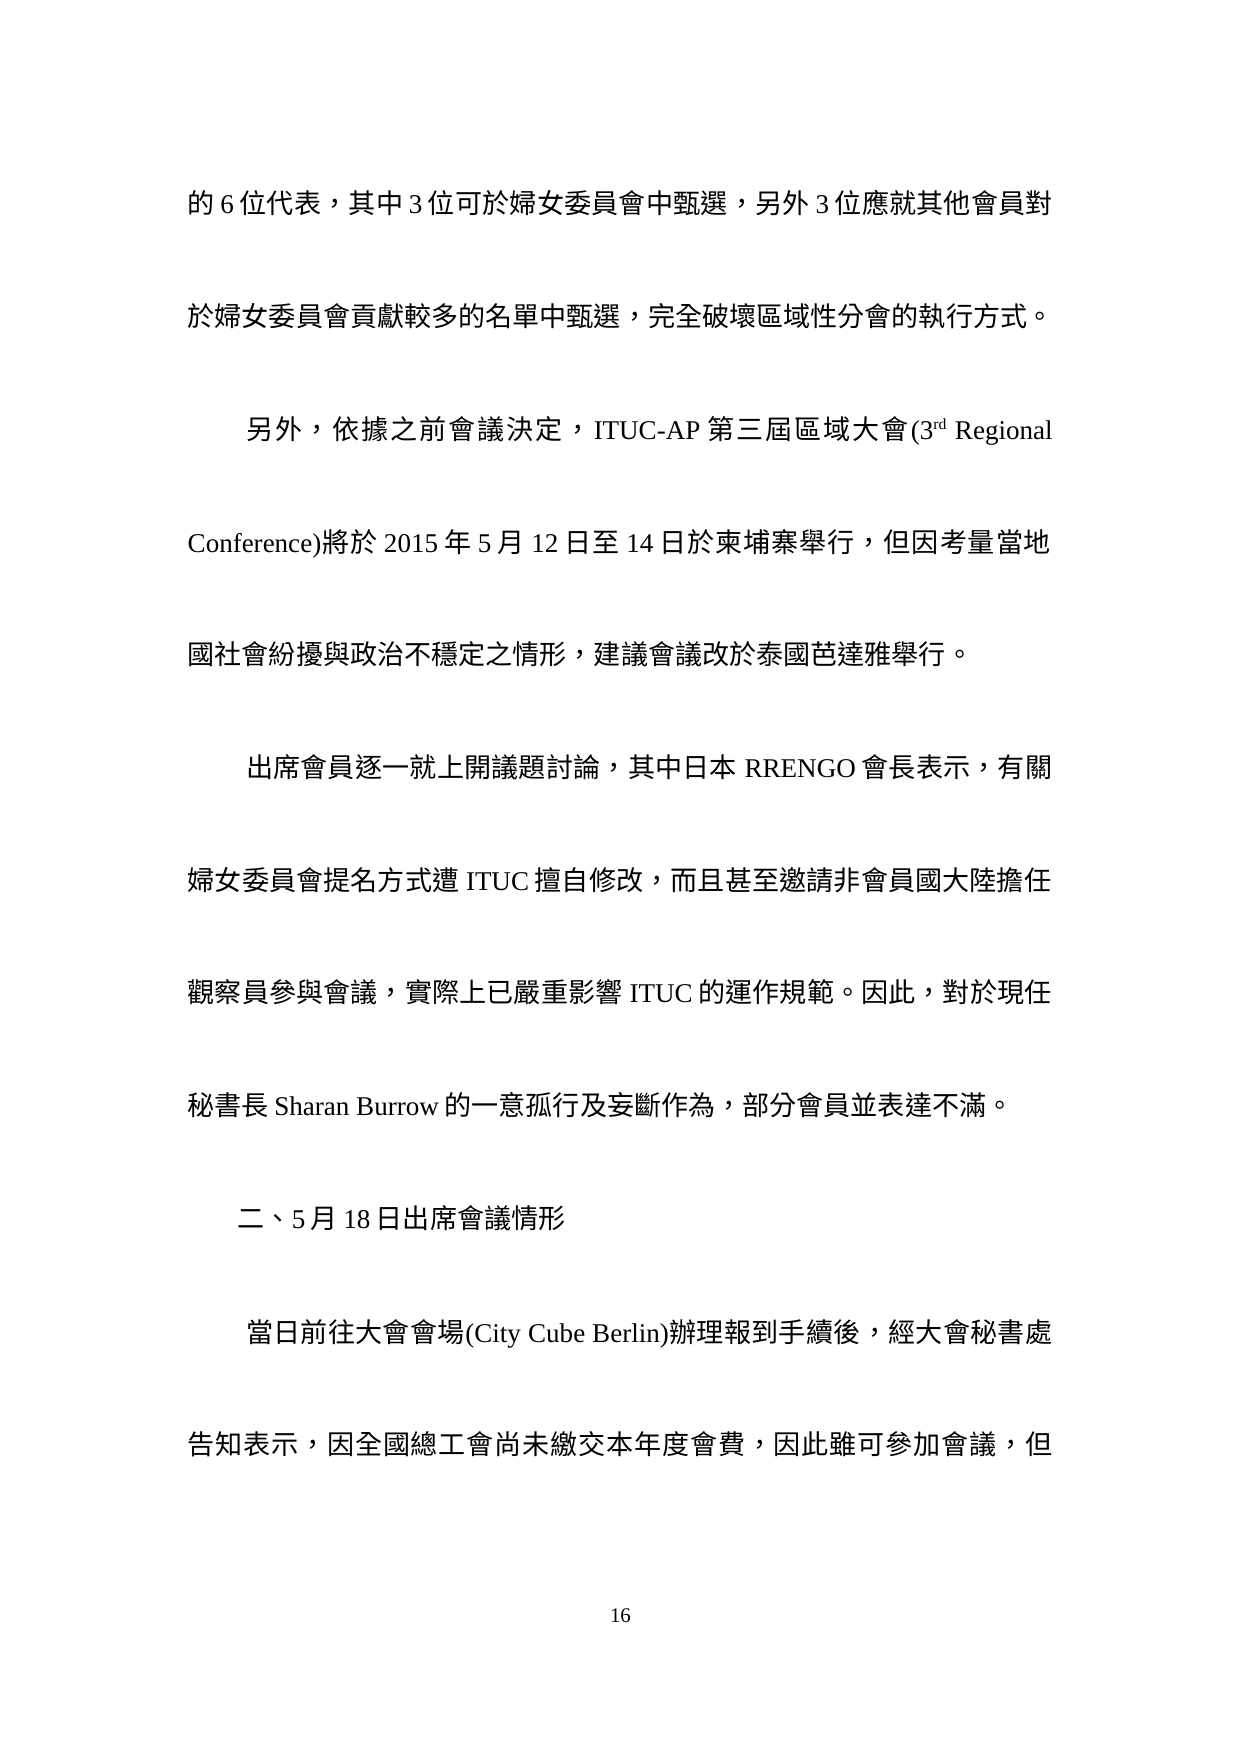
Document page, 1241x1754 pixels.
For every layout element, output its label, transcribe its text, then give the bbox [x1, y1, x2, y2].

text 出席會員逐一就上開議題討論，其中日本RRENGO會長表示，有關婦女委員會提名方式遭ITUC擅自修改，而且甚至邀請非會員國大陸擔任觀察員參與會議，實際上已嚴重影響ITUC的運作規範。因此，對於現任秘書長Sharan Burrow的一意孤行及妄斷作為，部分會員並表達不滿。 [187, 729, 1053, 1141]
text 的6位代表，其中3位可於婦女委員會中甄選，另外3位應就其他會員對於婦女委員會貢獻較多的名單中甄選，完全破壞區域性分會的執行方式。 [187, 164, 1053, 352]
subtitle 二、5月18日出席會議情形 [237, 1179, 1053, 1254]
text 當日前往大會會場(City Cube Berlin)辦理報到手續後，經大會秘書處告知表示，因全國總工會尚未繳交本年度會費，因此雖可參加會議，但 [187, 1293, 1053, 1480]
text 另外，依據之前會議決定，ITUC-AP第三屆區域大會(3rd Regional Conference)將於2015年5月12日至14日於柬埔寨舉行，但因考量當地國社會紛擾與政治不穩定之情形，建議會議改於泰國芭達雅舉行。 [187, 390, 1053, 690]
